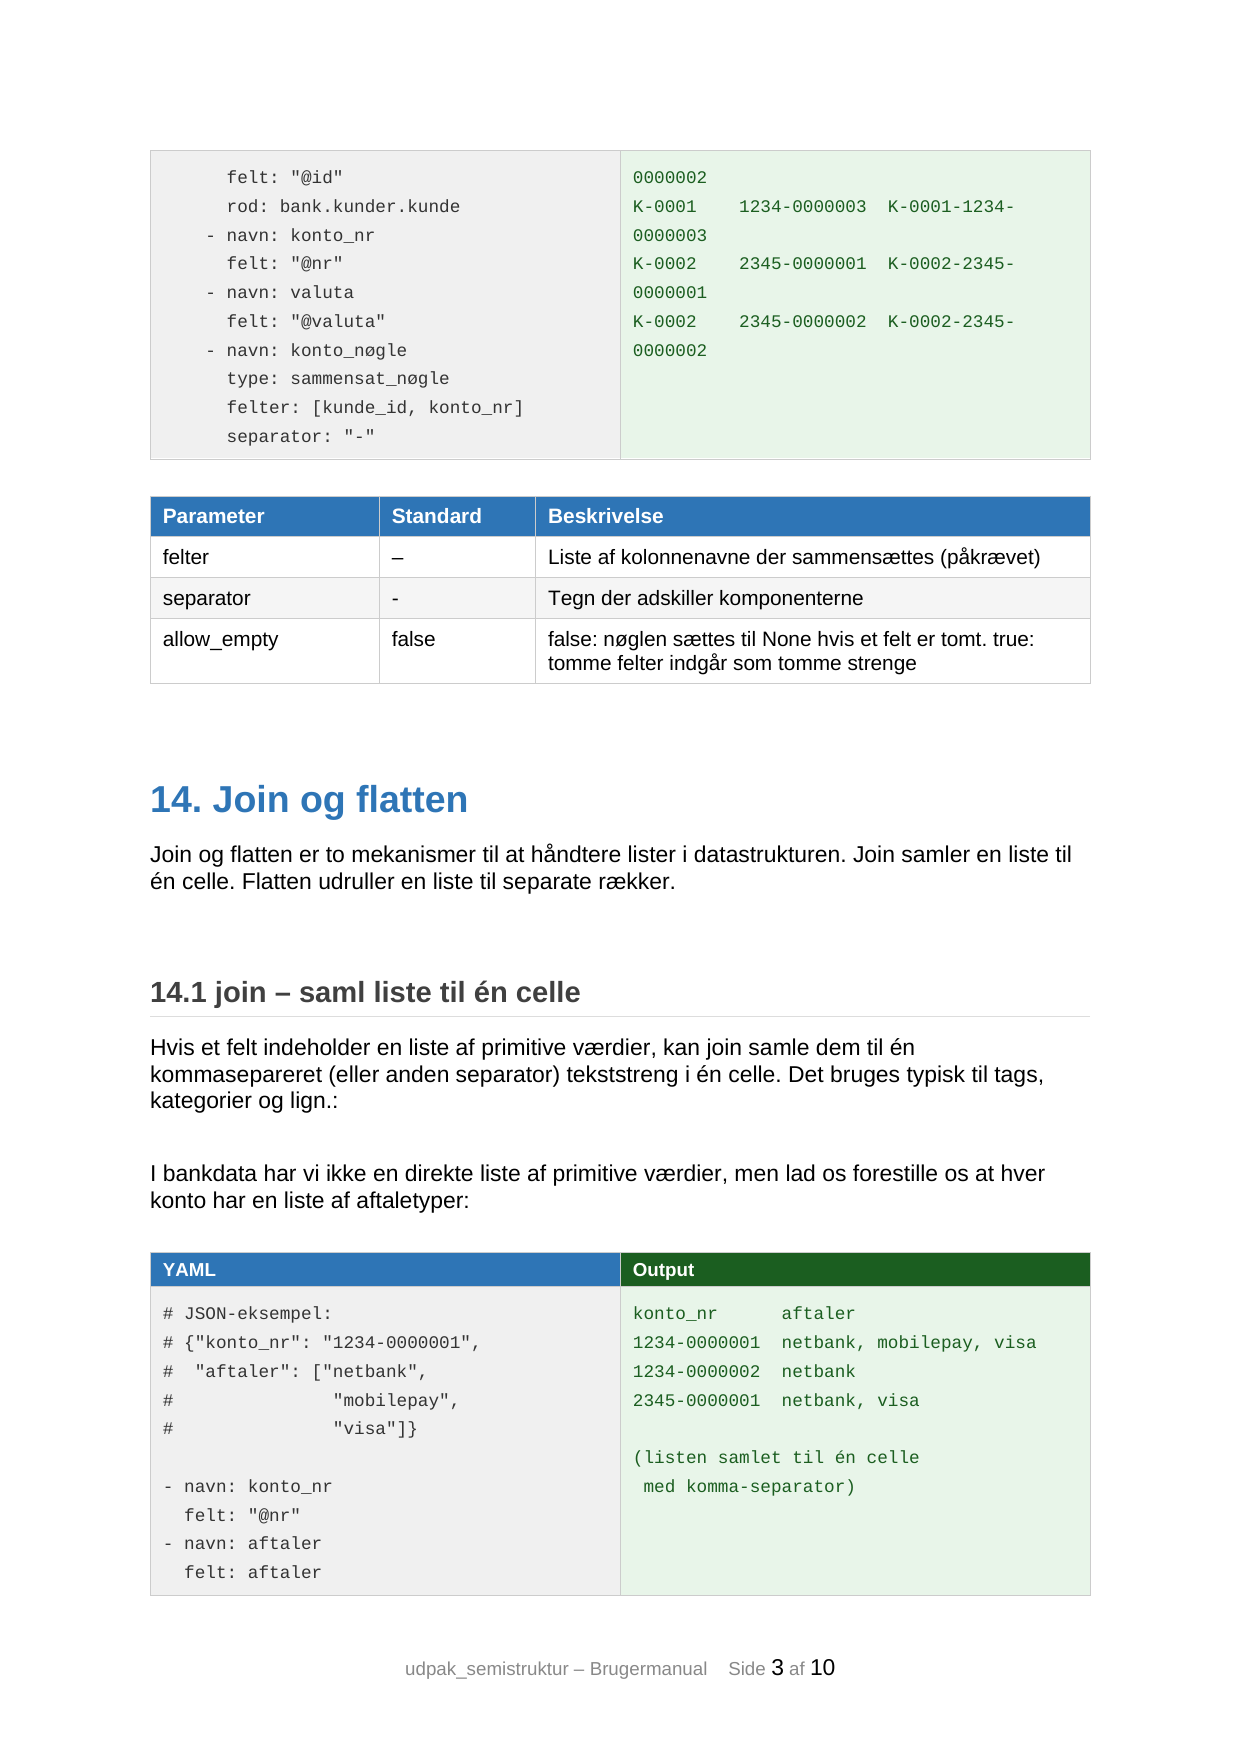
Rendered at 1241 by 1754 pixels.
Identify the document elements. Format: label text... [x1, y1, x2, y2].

table_cell konto_nr aftaler 1234-0000001 netbank, mobilepay, visa 1234-0000002 netbank 2345-0000001 netbank, visa (listen samlet til én celle med komma-separator) [621, 1287, 1090, 1595]
table_header Parameter [151, 497, 379, 536]
table_cell felter [151, 537, 379, 577]
text I bankdata har vi ikke en direkte liste af primitive værdier, men lad os forestille os at hver konto har en liste af aftaletyper: [150, 1160, 1090, 1213]
table_cell allow_empty [151, 619, 379, 683]
text Hvis et felt indeholder en liste af primitive værdier, kan join samle dem til én kommasepareret (eller anden separator) tekststreng i én celle. Det bruges typisk til tags, kategorier og lign.: [150, 1034, 1090, 1113]
table_header YAML [151, 1253, 620, 1286]
table_cell separator [151, 578, 379, 618]
subtitle 14.1 join – saml liste til én celle [150, 974, 1090, 1016]
table_cell - [380, 578, 535, 618]
table_cell Liste af kolonnenavne der sammensættes (påkrævet) [536, 537, 1090, 577]
table_cell 0000002 K-0001 1234-0000003 K-0001-1234-0000003 K-0002 2345-0000001 K-0002-2345-0000001 K-0002 2345-0000002 K-0002-2345-0000002 [621, 151, 1090, 458]
table_header Beskrivelse [536, 497, 1090, 536]
table_cell # JSON-eksempel: # {"konto_nr": "1234-0000001", # "aftaler": ["netbank", # "mobilepay", # "visa"]} - navn: konto_nr felt: "@nr" - navn: aftaler felt: aftaler [151, 1287, 620, 1595]
table_cell – [380, 537, 535, 577]
table_header Standard [380, 497, 535, 536]
table_cell false: nøglen sættes til None hvis et felt er tomt. true: tomme felter indgår som tomme strenge [536, 619, 1090, 683]
table_header Output [621, 1253, 1090, 1286]
text Join og flatten er to mekanismer til at håndtere lister i datastrukturen. Join samler en liste til én celle. Flatten udruller en liste til separate rækker. [150, 841, 1090, 894]
table_cell Tegn der adskiller komponenterne [536, 578, 1090, 618]
table_cell false [380, 619, 535, 683]
subtitle 14. Join og flatten [150, 777, 1090, 821]
table_cell felt: "@id" rod: bank.kunder.kunde - navn: konto_nr felt: "@nr" - navn: valuta felt: "@valuta" - navn: konto_nøgle type: sammensat_nøgle felter: [kunde_id, konto_nr] separator: "-" [151, 151, 620, 458]
